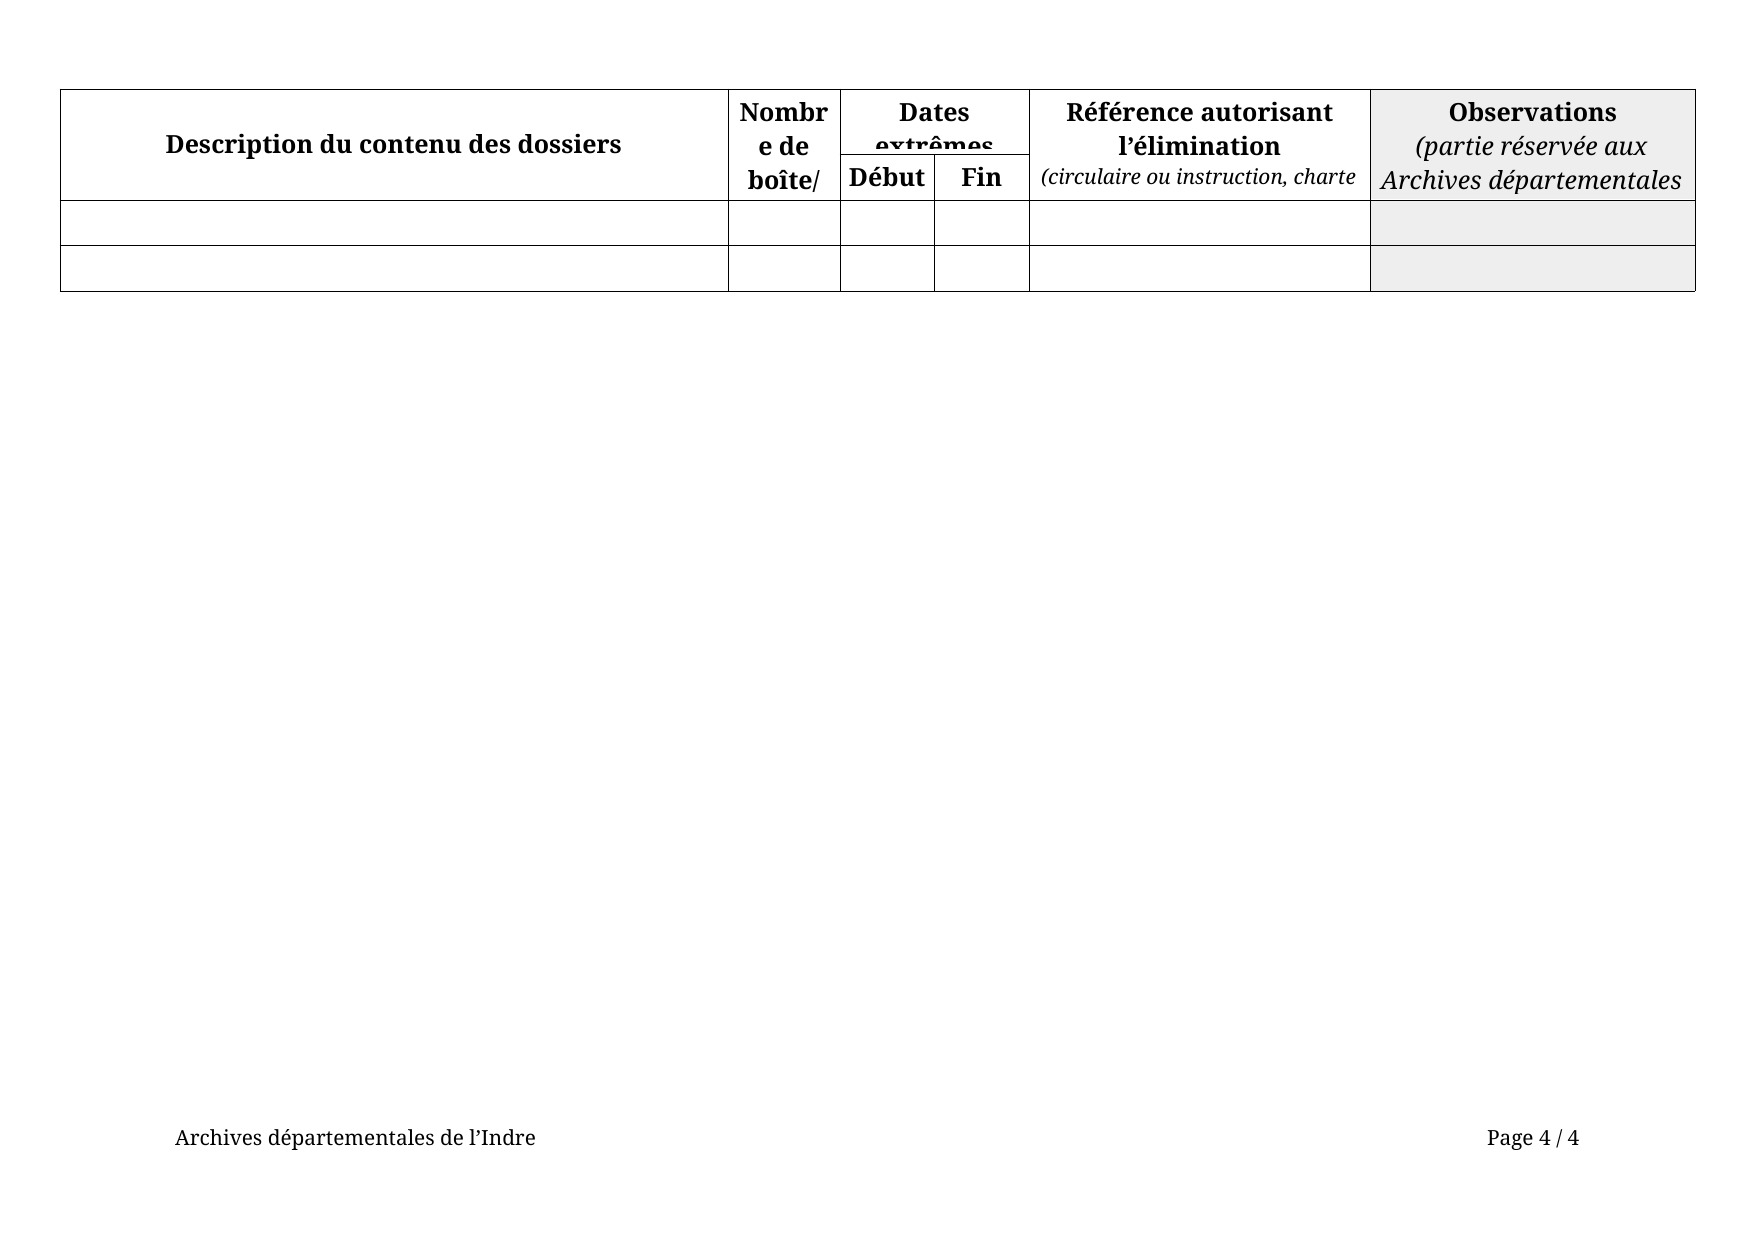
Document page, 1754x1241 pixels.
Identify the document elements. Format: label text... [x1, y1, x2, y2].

table_cell [1371, 246, 1695, 291]
table_cell Fin [935, 155, 1029, 199]
table_header Observations (partie réservée aux Archives départementales de l’Indre) [1371, 90, 1695, 199]
table_cell [1030, 246, 1370, 291]
table_cell [841, 246, 934, 291]
table_cell [61, 201, 728, 245]
table_cell [61, 246, 728, 291]
table_header Dates extrêmes [841, 90, 1029, 154]
table_cell [841, 201, 934, 245]
table_cell Début [841, 155, 934, 199]
table_cell [729, 201, 840, 245]
table_cell [935, 246, 1029, 291]
table_header Description du contenu des dossiers [61, 90, 728, 199]
table_cell [729, 246, 840, 291]
table_cell [1371, 201, 1695, 245]
table_cell [1030, 201, 1370, 245]
table_header Nombre de boîte/ registre/chemises [729, 90, 840, 199]
table_header Référence autorisant l’élimination (circulaire ou instruction, charte d’archivage, tableau de gestion) [1030, 90, 1370, 199]
table_cell [935, 201, 1029, 245]
